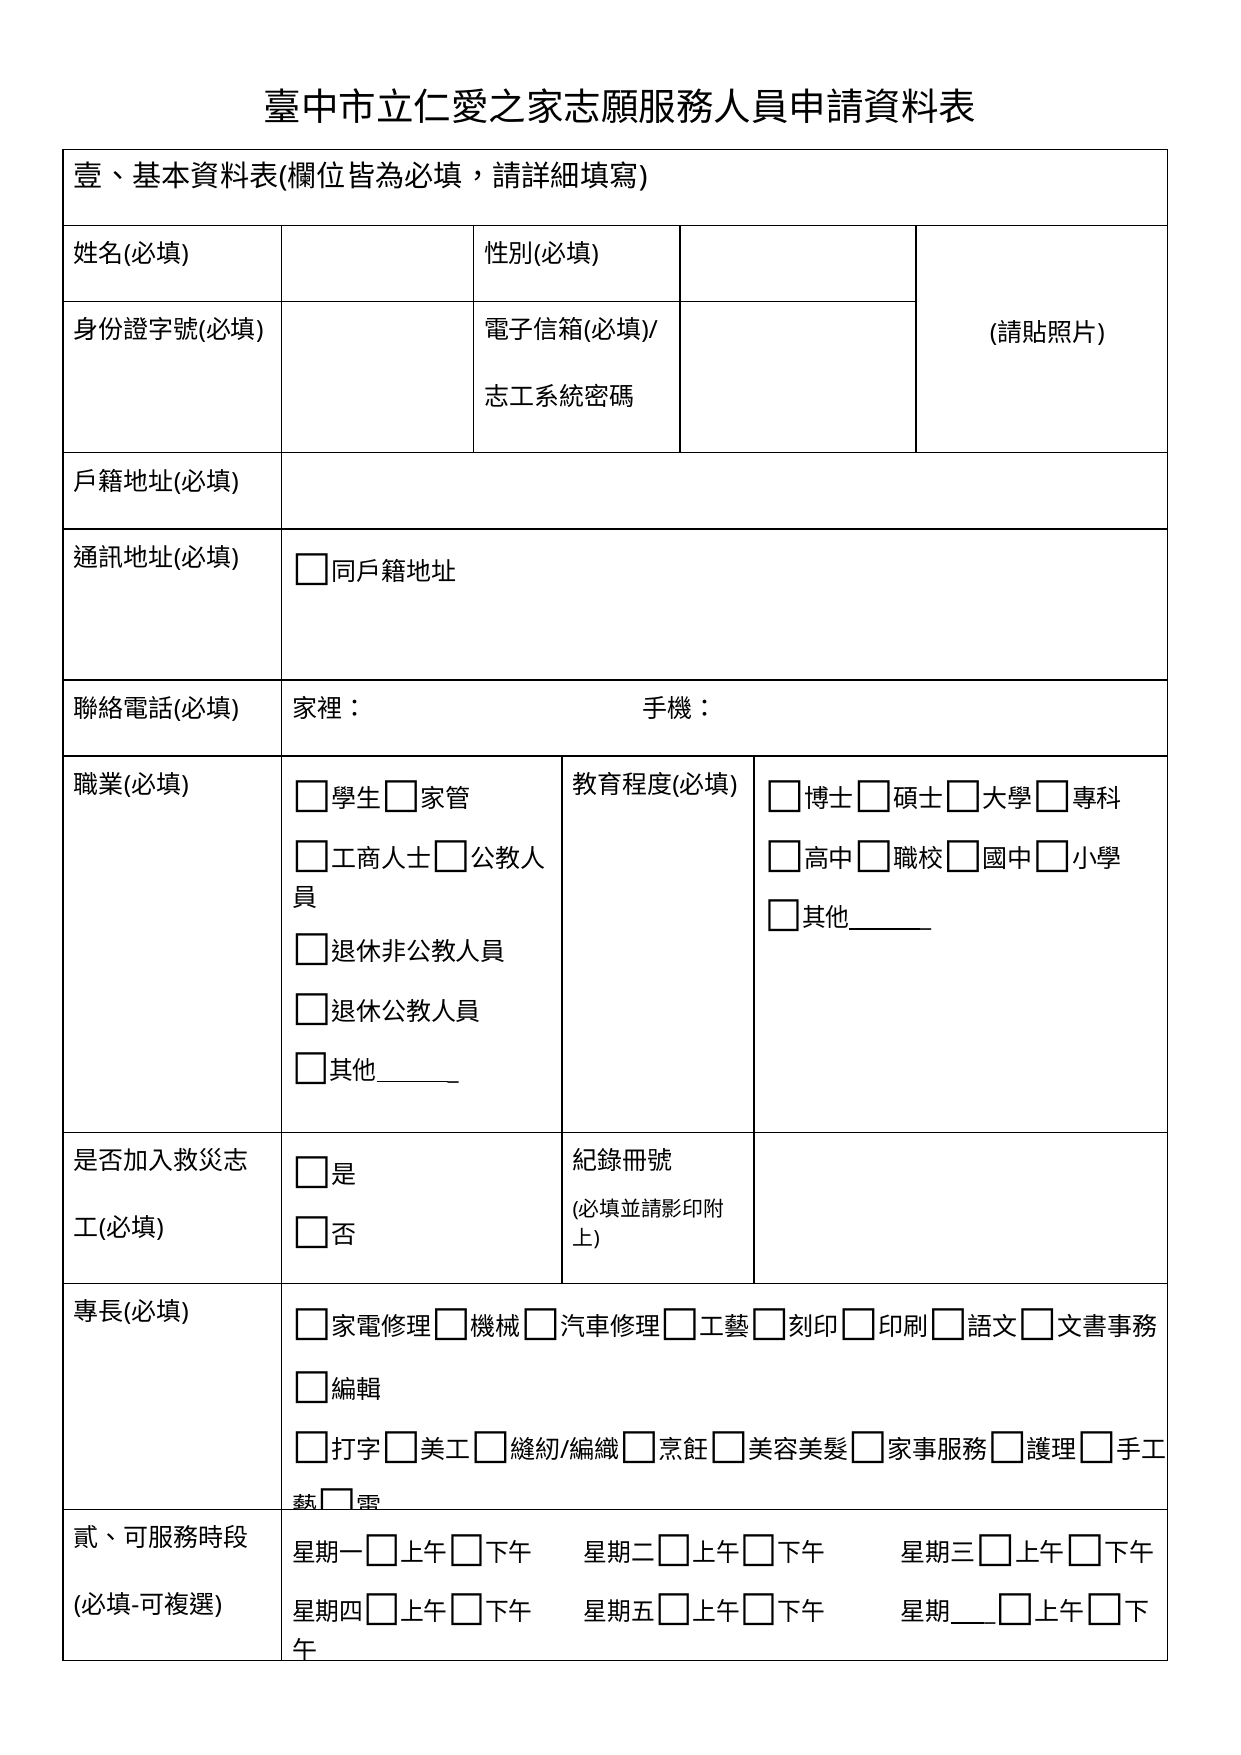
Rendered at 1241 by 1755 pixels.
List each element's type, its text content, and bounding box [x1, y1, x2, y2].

table_cell [282, 302, 473, 452]
table_cell [282, 226, 473, 301]
table_cell 戶籍地址(必填) [64, 453, 281, 528]
table_cell [282, 453, 1167, 528]
table_cell 身份證字號(必填) [64, 302, 281, 452]
table_cell 是否加入救災志 工(必填) [64, 1133, 281, 1283]
table_cell 星期一□上午□下午 星期二□上午□下午 星期三□上午□下午 星期四□上午□下午 星期五□上午□下午 星期 _□上午□下午 [282, 1510, 1167, 1660]
table_cell □博士□碩士□大學□專科 □高中□職校□國中□小學 □其他 _ [755, 757, 1167, 1132]
table_cell 專長(必填) [64, 1284, 281, 1509]
table_cell □同戶籍地址 [282, 530, 1167, 679]
table_cell [755, 1133, 1167, 1283]
table_cell □學生□家管 □工商人士□公教人員 □退休非公教人員 □退休公教人員 □其他 _ [282, 757, 561, 1132]
table_cell 通訊地址(必填) [64, 530, 281, 679]
table_cell 家裡： 手機： [282, 681, 1167, 755]
table_cell 電子信箱(必填)/ 志工系統密碼 [474, 302, 679, 452]
table_cell 姓名(必填) [64, 226, 281, 301]
text 臺中市立仁愛之家志願服務人員申請資料表 [263, 83, 1180, 129]
table_cell □家電修理□機械□汽車修理□工藝□刻印□印刷□語文□文書事務□編輯 □打字□美工□縫紉/編織□烹飪□美容美髮□家事服務□護理□手工藝□電 腦□攝影□團康□音樂□歌唱□其他 [282, 1284, 1167, 1509]
table_cell 貳、可服務時段 (必填-可複選) [64, 1510, 281, 1660]
table_cell □是 □否 [282, 1133, 561, 1283]
table_cell [681, 226, 915, 301]
table_header 壹、基本資料表(欄位皆為必填，請詳細填寫) [64, 150, 1167, 225]
table_cell 性別(必填) [474, 226, 679, 301]
table_cell 職業(必填) [64, 757, 281, 1132]
table_cell 紀錄冊號 (必填並請影印附 上) [563, 1133, 753, 1283]
table_cell 聯絡電話(必填) [64, 681, 281, 755]
table_cell [681, 302, 915, 452]
table_cell 教育程度(必填) [563, 757, 753, 1132]
table_cell (請貼照片) [917, 226, 1167, 452]
